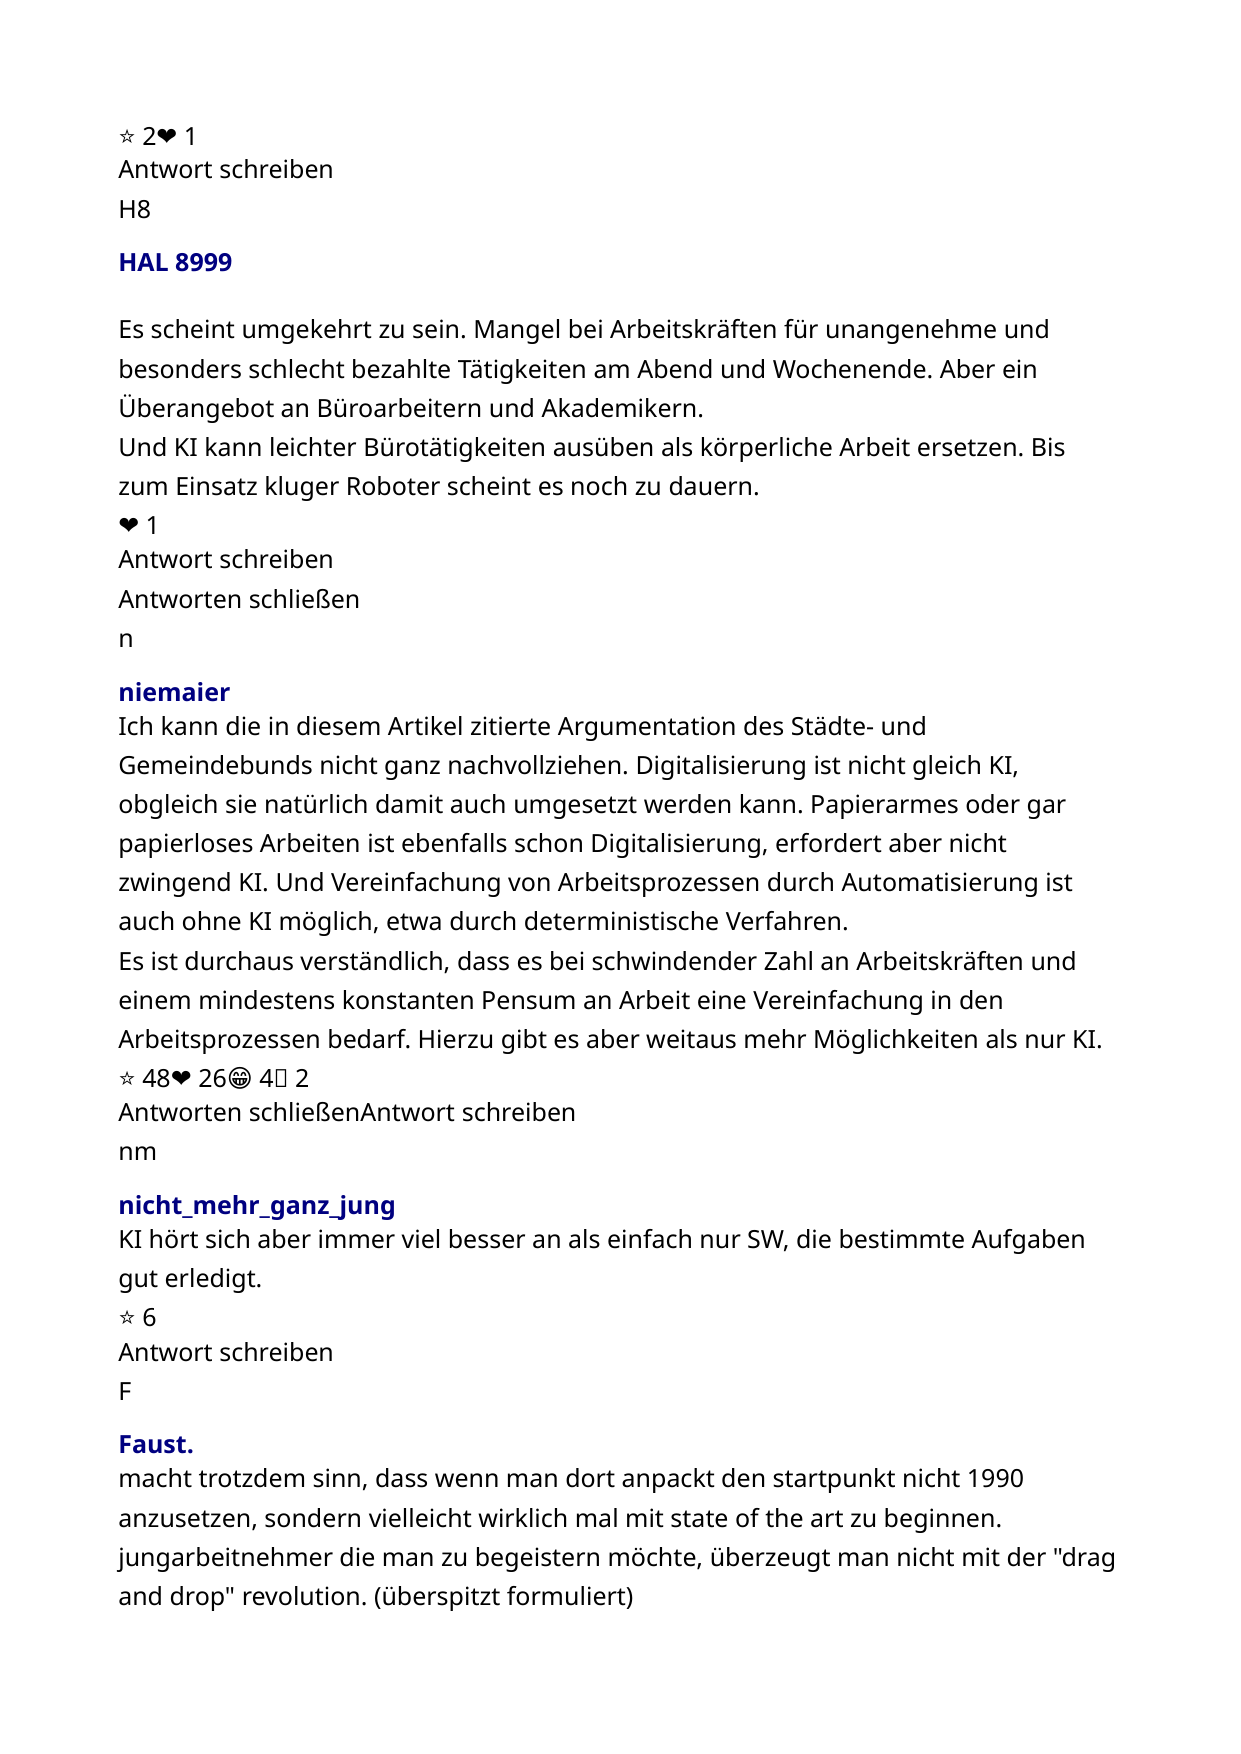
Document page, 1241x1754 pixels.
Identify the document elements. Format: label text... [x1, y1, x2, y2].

text jungarbeitnehmer die man zu begeistern möchte, überzeugt man nicht mit der "drag and drop" revolution. (überspitzt formuliert) [118, 1539, 1122, 1613]
text Antworten schließenAntwort schreiben [118, 1095, 1122, 1129]
subtitle niemaier [118, 674, 1122, 708]
subtitle nicht_mehr_ganz_jung [118, 1188, 1122, 1222]
text Antwort schreiben [118, 1334, 1122, 1368]
text n [118, 620, 1122, 654]
text Antworten schließen [118, 581, 1122, 615]
subtitle Faust. [118, 1427, 1122, 1461]
text Antwort schreiben [118, 152, 1122, 186]
text nm [118, 1134, 1122, 1168]
text Antwort schreiben [118, 542, 1122, 576]
subtitle HAL 8999 [118, 245, 1122, 279]
text Es scheint umgekehrt zu sein. Mangel bei Arbeitskräften für unangenehme und besonders schlecht bezahlte Tätigkeiten am Abend und Wochenende. Aber ein Überangebot an Büroarbeitern und Akademikern. [118, 312, 1122, 424]
text Es ist durchaus verständlich, dass es bei schwindender Zahl an Arbeitskräften und einem mindestens konstanten Pensum an Arbeit eine Vereinfachung in den Arbeitsprozessen bedarf. Hierzu gibt es aber weitaus mehr Möglichkeiten als nur KI. [118, 943, 1122, 1056]
text H8 [118, 191, 1122, 225]
text Und KI kann leichter Bürotätigkeiten ausüben als körperliche Arbeit ersetzen. Bis zum Einsatz kluger Roboter scheint es noch zu dauern. [118, 430, 1122, 503]
text ❤️ 1 [118, 508, 1122, 542]
text KI hört sich aber immer viel besser an als einfach nur SW, die bestimmte Aufgaben gut erledigt. [118, 1222, 1122, 1295]
text ⭐️ 48❤️ 26😁 4🤨 2 [118, 1061, 1122, 1095]
text Ich kann die in diesem Artikel zitierte Argumentation des Städte- und Gemeindebunds nicht ganz nachvollziehen. Digitalisierung ist nicht gleich KI, obgleich sie natürlich damit auch umgesetzt werden kann. Papierarmes oder gar papierloses Arbeiten ist ebenfalls schon Digitalisierung, erfordert aber nicht zwingend KI. Und Vereinfachung von Arbeitsprozessen durch Automatisierung ist auch ohne KI möglich, etwa durch deterministische Verfahren. [118, 708, 1122, 938]
text F [118, 1373, 1122, 1407]
text ⭐️ 2❤️ 1 [118, 118, 1122, 152]
text ⭐️ 6 [118, 1300, 1122, 1334]
text macht trotzdem sinn, dass wenn man dort anpackt den startpunkt nicht 1990 anzusetzen, sondern vielleicht wirklich mal mit state of the art zu beginnen. [118, 1461, 1122, 1534]
